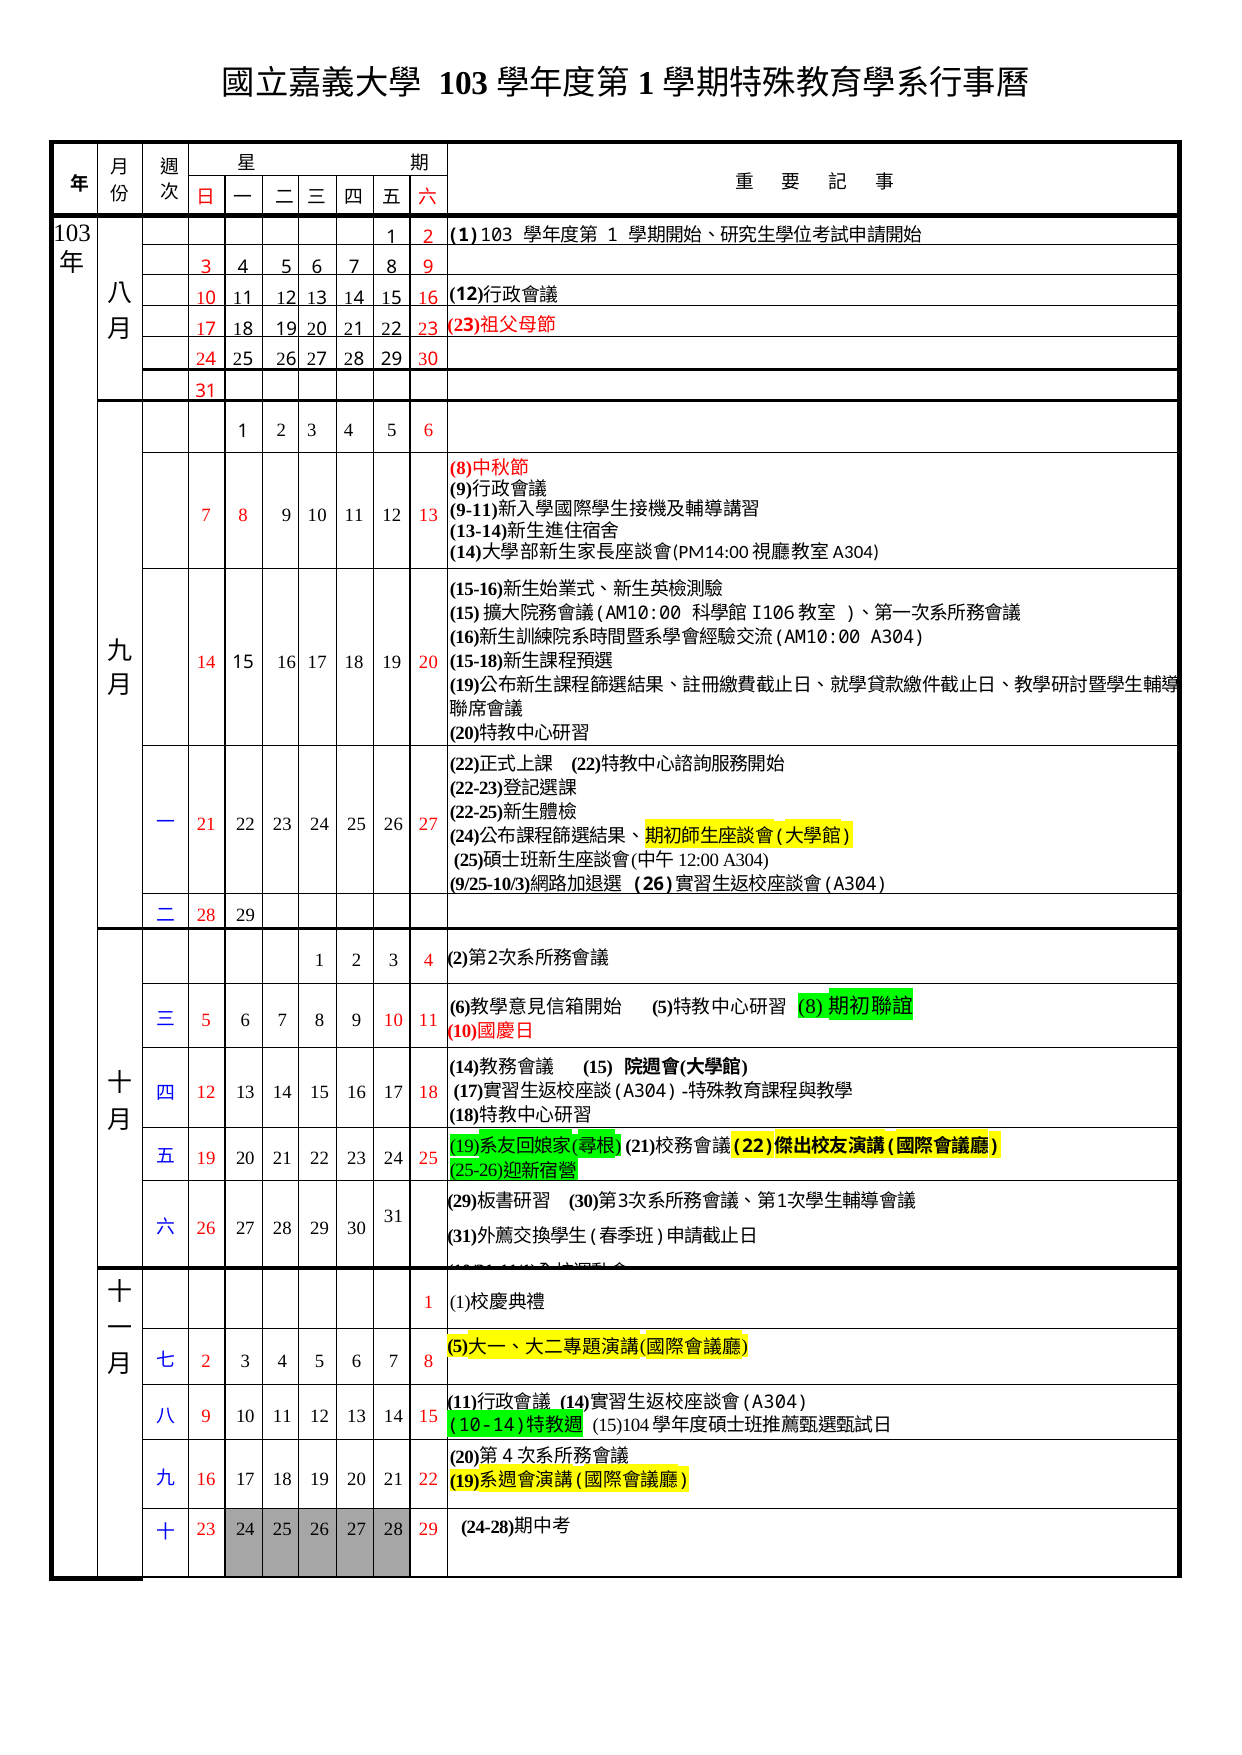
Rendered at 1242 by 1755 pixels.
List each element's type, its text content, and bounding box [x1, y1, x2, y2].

table_cell 26 [374, 746, 409, 893]
table_cell 18 [226, 306, 262, 336]
table_cell 六 [143, 1181, 188, 1266]
table_cell 22 [226, 746, 262, 893]
table_cell (19)系友回娘家(尋根) (21)校務會議(22)傑出校友演講(國際會議廳) (25-26)迎新宿營 [448, 1128, 1177, 1180]
table_cell 5 [189, 984, 224, 1047]
table_cell 1 [374, 218, 409, 244]
table_cell [411, 371, 447, 399]
table_cell [299, 894, 336, 927]
table_cell 2 [263, 402, 298, 452]
table_cell 8 [299, 984, 336, 1047]
table_cell 17 [226, 1440, 262, 1508]
table_cell 1 [299, 930, 336, 983]
table_cell 6 [226, 984, 262, 1047]
table_cell 29 [299, 1181, 336, 1266]
table_cell [143, 569, 188, 745]
table_cell 8 [374, 245, 409, 274]
table_cell 四 [143, 1048, 188, 1127]
table_cell (5)大一、大二專題演講(國際會議廳) [448, 1329, 1177, 1383]
table_cell 八 月 [98, 218, 142, 399]
table_header 週 次 [143, 144, 188, 213]
table_cell 24 [299, 746, 336, 893]
table_cell [143, 402, 188, 452]
table_cell [143, 275, 188, 305]
table_cell 26 [299, 1509, 336, 1576]
table_cell 13 [299, 275, 336, 305]
table_cell 6 [337, 1329, 373, 1383]
table_cell (2)第2次系所務會議 [448, 930, 1177, 983]
table_cell (1)103 學年度第 1 學期開始、研究生學位考試申請開始 3 10 17 24 31 1 2 3 4 5 6 4 11 18 25 5 12 19 26 6 13 20 27 7 14 21 28 8 15 22 29 重 要 記 事 (1)103 學年度第 1 學期開始、研究生學位考試申請開始 [448, 218, 1177, 244]
table_cell 3 [189, 245, 224, 274]
table_cell 20 [299, 306, 336, 336]
table_cell 10 [374, 984, 409, 1047]
table_cell (8)中秋節 (9)行政會議 (9-11)新入學國際學生接機及輔導講習 (13-14)新生進住宿舍 (14)大學部新生家長座談會(PM14:00視廳教室A304) [448, 453, 1177, 568]
table_cell 28 [337, 337, 373, 367]
table_cell 24 [374, 1128, 409, 1180]
table_cell 17 [299, 569, 336, 745]
table_cell 21 [263, 1128, 298, 1180]
table_cell [374, 371, 409, 399]
table_cell 23 [411, 306, 447, 336]
table_cell (11)行政會議 (14)實習生返校座談會(A304) (10-14)特教週 (15)104學年度碩士班推薦甄選甄試日 [448, 1385, 1177, 1439]
table_cell 8 [411, 1329, 447, 1383]
table_cell 一 [143, 746, 188, 893]
table_cell 十 [143, 1509, 188, 1576]
table_cell 25 [337, 746, 373, 893]
table_cell 3 [299, 402, 336, 452]
table_cell 九 月 [98, 402, 142, 927]
table_cell 11 [411, 984, 447, 1047]
table_cell 30 [337, 1181, 373, 1266]
table_cell [143, 218, 188, 244]
table_cell 12 [189, 1048, 224, 1127]
table_cell (23)祖父母節 [448, 306, 1177, 336]
table_cell 22 [299, 1128, 336, 1180]
table_cell [337, 371, 373, 399]
table_cell 7 [263, 984, 298, 1047]
table_cell 19 [263, 306, 298, 336]
table_cell 13 [337, 1385, 373, 1439]
table_cell 22 [411, 1440, 447, 1508]
table_cell 23 [263, 746, 298, 893]
table_cell 24 [226, 1509, 262, 1576]
table_cell [337, 894, 373, 927]
table_cell [143, 1270, 188, 1328]
table_cell 28 [263, 1181, 298, 1266]
table_cell 7 [337, 245, 373, 274]
table_cell 5 [299, 1329, 336, 1383]
table_cell 16 [337, 1048, 373, 1127]
table_cell [226, 930, 262, 983]
table_cell 三 [299, 176, 336, 213]
table_cell 5 [263, 245, 298, 274]
table_cell [143, 371, 188, 399]
table_cell 16 [411, 275, 447, 305]
table_cell [299, 371, 336, 399]
table_cell 26 [189, 1181, 224, 1266]
table_cell 30 [411, 337, 447, 367]
table_cell [448, 402, 1177, 452]
table_cell 14 [374, 1385, 409, 1439]
table_cell 一 [226, 176, 262, 213]
table_cell 26 [263, 337, 298, 367]
table_cell 9 [189, 1385, 224, 1439]
table_cell 六 [411, 176, 447, 213]
table_cell [374, 1270, 409, 1328]
table_cell 9 [337, 984, 373, 1047]
table_cell [448, 371, 1177, 399]
table_cell [337, 1270, 373, 1328]
table_cell 30 [263, 894, 298, 927]
table_cell 7 [189, 453, 224, 568]
table_cell [299, 1270, 336, 1328]
table_cell 13 [411, 453, 447, 568]
table_cell (14)教務會議 (15) 院週會(大學館) (17)實習生返校座談(A304) -特殊教育課程與教學 (18)特教中心研習 [448, 1048, 1177, 1127]
table_cell [143, 337, 188, 367]
table_cell 29 [226, 894, 262, 927]
table_cell 27 [411, 746, 447, 893]
table_cell 2 [189, 1329, 224, 1383]
table_cell 10 [299, 453, 336, 568]
table_cell [143, 453, 188, 568]
table_cell 15 [299, 1048, 336, 1127]
table_header 年 [54, 144, 97, 213]
table_cell 17 [374, 1048, 409, 1127]
table_cell 22 [374, 306, 409, 336]
table_cell 18 [411, 1048, 447, 1127]
table_cell 2 [337, 930, 373, 983]
table_cell 17 [189, 306, 224, 336]
table_cell [189, 930, 224, 983]
table_cell [448, 894, 1177, 927]
table_cell 13 [226, 1048, 262, 1127]
table_cell 21 [189, 746, 224, 893]
table_cell 10 [189, 275, 224, 305]
table_cell 1 [226, 402, 262, 452]
table_cell 11 [337, 453, 373, 568]
table_cell 19 [299, 1440, 336, 1508]
table_cell 9 [263, 453, 298, 568]
table_cell 九 [143, 1440, 188, 1508]
table_cell 4 [263, 1329, 298, 1383]
table_cell [411, 894, 447, 927]
table_cell 七 [143, 1329, 188, 1383]
table_cell 4 [337, 402, 373, 452]
table_cell [189, 402, 224, 452]
table_cell 11 [226, 275, 262, 305]
table_cell 29 [411, 1509, 447, 1576]
table_cell 7 [374, 1329, 409, 1383]
table_cell 6 [299, 245, 336, 274]
table_cell 14 [189, 569, 224, 745]
table_cell 四 [337, 176, 373, 213]
table_cell 12 [374, 453, 409, 568]
table_cell [411, 1181, 447, 1266]
table_cell 8 [226, 453, 262, 568]
table_cell 21 [337, 306, 373, 336]
table_cell (1)校慶典禮 [448, 1270, 1177, 1328]
table_cell [189, 218, 224, 244]
table_cell [143, 930, 188, 983]
table_cell [143, 306, 188, 336]
table_cell 10 [226, 1385, 262, 1439]
table_header 重 要 記 事 [448, 144, 1177, 213]
table_cell [263, 371, 298, 399]
table_cell (12)行政會議 [448, 275, 1177, 305]
table_cell 18 [337, 569, 373, 745]
table_cell [263, 930, 298, 983]
table_cell 14 [263, 1048, 298, 1127]
table_cell [337, 218, 373, 244]
table_cell 十 月 [98, 930, 142, 1266]
table_cell 4 [226, 245, 262, 274]
table_cell 4 [411, 930, 447, 983]
table_cell 16 [189, 1440, 224, 1508]
table_cell (24-28)期中考 [448, 1509, 1177, 1576]
table_cell [299, 218, 336, 244]
table_cell 五 [374, 176, 409, 213]
table_cell (20)第4次系所務會議 (19)系週會演講(國際會議廳) [448, 1440, 1177, 1508]
table_cell (6)教學意見信箱開始 (5)特教中心研習 (8) 期初聯誼 (10)國慶日 [448, 984, 1177, 1047]
table_cell 19 [189, 1128, 224, 1180]
table_cell [226, 371, 262, 399]
table_cell 15 [374, 275, 409, 305]
table_cell 15 [226, 569, 262, 745]
table_cell 27 [337, 1509, 373, 1576]
table_cell [226, 218, 262, 244]
table_cell 十 一 月 [98, 1270, 142, 1576]
table_cell (29)板書研習 (30)第3次系所務會議、第1次學生輔導會議 (31)外薦交換學生(春季班)申請截止日 (10/31-11/1)全校運動會 [448, 1181, 1177, 1266]
table_header 月 份 [98, 144, 142, 213]
table_cell 3 [226, 1329, 262, 1383]
table_cell 三 [143, 984, 188, 1047]
table_cell 18 [263, 1440, 298, 1508]
table_cell [448, 245, 1177, 274]
table_cell 日 [189, 176, 224, 213]
table_cell (22)正式上課 (22)特教中心諮詢服務開始 (22-23)登記選課 (22-25)新生體檢 (24)公布課程篩選結果、期初師生座談會(大學館) (25)碩士班新生座談會(中午12:00 A304) (9/25-10/3)網路加退選 (26)實習生返校座談會(A304) (26)實習生返校座談會(A304) (9/25-10/3)網路加退選 [448, 746, 1177, 893]
table_cell 6 [411, 402, 447, 452]
table_cell 21 [374, 1440, 409, 1508]
table_cell 1 [411, 1270, 447, 1328]
table_cell 103 年 [54, 218, 97, 1576]
table_cell 12 [263, 275, 298, 305]
table_cell 2 [411, 218, 447, 244]
table_cell 28 [189, 894, 224, 927]
table_cell 28 [374, 1509, 409, 1576]
table_cell 27 [299, 337, 336, 367]
table_cell 5 [374, 402, 409, 452]
table_header 星 期 [189, 144, 447, 175]
table_cell 25 [226, 337, 262, 367]
table_cell 19 [374, 569, 409, 745]
table_cell [263, 1270, 298, 1328]
table_cell 11 [263, 1385, 298, 1439]
table_cell 20 [226, 1128, 262, 1180]
table_cell 23 [189, 1509, 224, 1576]
table_cell 14 [337, 275, 373, 305]
table_cell 23 [337, 1128, 373, 1180]
table_cell [189, 1270, 224, 1328]
table_cell 五 [143, 1128, 188, 1180]
table_cell 31 [374, 1181, 409, 1266]
table_cell 3 [374, 930, 409, 983]
table_cell 24 [189, 337, 224, 367]
table_cell 31 [189, 371, 224, 399]
table_cell [263, 218, 298, 244]
table_cell 29 [374, 337, 409, 367]
table_cell [143, 245, 188, 274]
table_cell [374, 894, 409, 927]
table_cell [448, 337, 1177, 367]
table_cell (15-16)新生始業式、新生英檢測驗 (15) 擴大院務會議(AM10:00 科學館I106教室 )、第一次系所務會議 (16)新生訓練院系時間暨系學會經驗交流(AM10:00 A304) (15-18)新生課程預選 (19)公布新生課程篩選結果、註冊繳費截止日、就學貸款繳件截止日、教學研討暨學生輔導聯席會議 (20)特教中心研習 [448, 569, 1177, 745]
table_cell 25 [411, 1128, 447, 1180]
table_cell 25 [263, 1509, 298, 1576]
table_cell 27 [226, 1181, 262, 1266]
table_cell 八 [143, 1385, 188, 1439]
table_cell [226, 1270, 262, 1328]
table_cell 15 [411, 1385, 447, 1439]
table_cell 16 [263, 569, 298, 745]
table_cell 20 [337, 1440, 373, 1508]
table_cell 二 [143, 894, 188, 927]
table_cell 二 [263, 176, 298, 213]
table_cell 20 [411, 569, 447, 745]
table_cell 9 [411, 245, 447, 274]
table_cell 12 [299, 1385, 336, 1439]
